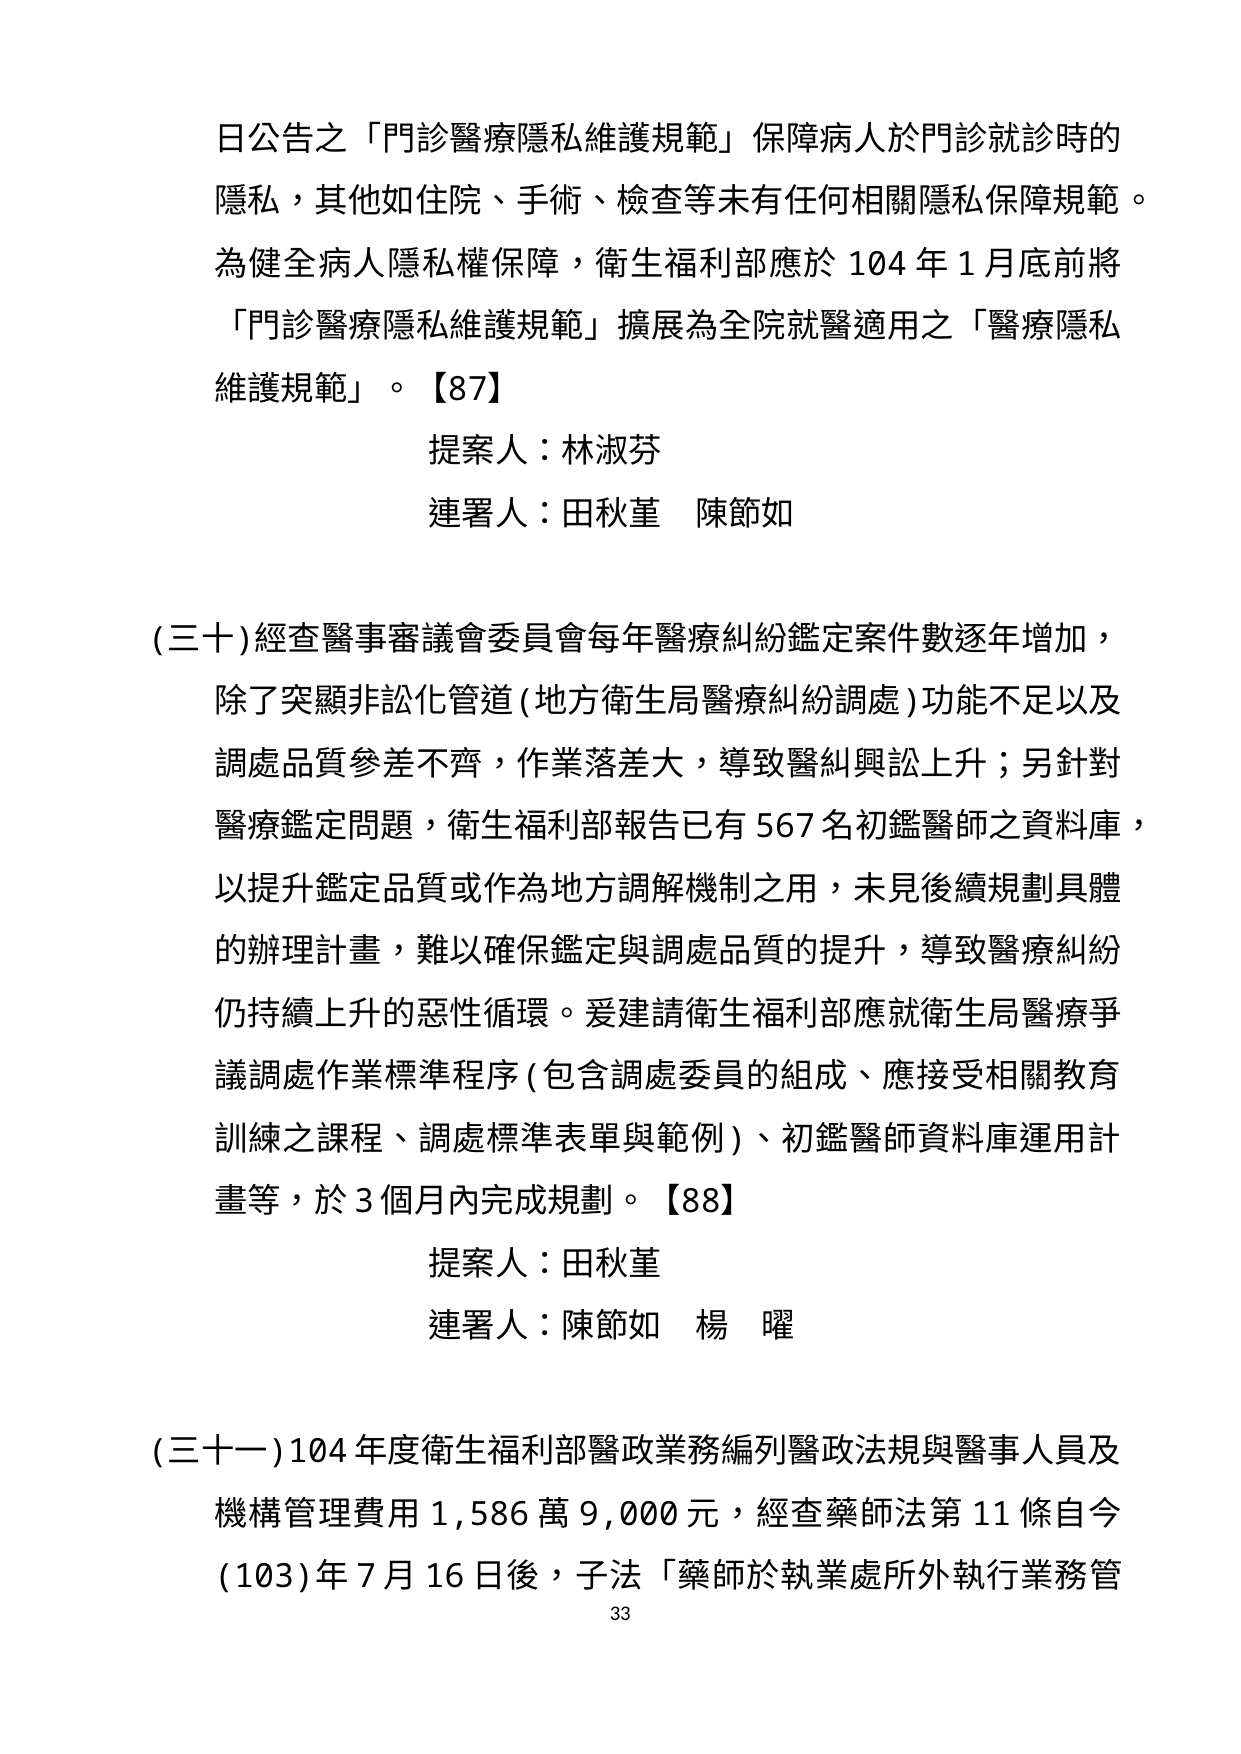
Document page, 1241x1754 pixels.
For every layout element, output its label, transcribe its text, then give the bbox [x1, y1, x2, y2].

text 連署人：田秋堇 陳節如 [151, 469, 1121, 532]
text (二十九)104年度衛生福利部編列醫政業務共計16億9,372萬4,000元，其中編列醫政法規與醫事人員及機構管理之預算，共計1,586萬9,000元。財團法人台灣醫療改革基金會屢屢接獲民眾投訴於就醫時隱私不保(如拍攝MRI時無更衣室、開刀時有實習生觀摩)，查目前僅有衛生福利部於98年9月10日公告之「門診醫療隱私維護規範」保障病人於門診就診時的隱私，其他如住院、手術、檢查等未有任何相關隱私保障規範。為健全病人隱私權保障，衛生福利部應於104年1月底前將「門診醫療隱私維護規範」擴展為全院就醫適用之「醫療隱私維護規範」。【87】 [148, 94, 1122, 407]
text 提案人：田秋堇 [151, 1219, 1121, 1282]
text (三十)經查醫事審議會委員會每年醫療糾紛鑑定案件數逐年增加，除了突顯非訟化管道(地方衛生局醫療糾紛調處)功能不足以及調處品質參差不齊，作業落差大，導致醫糾興訟上升；另針對醫療鑑定問題，衛生福利部報告已有567名初鑑醫師之資料庫，以提升鑑定品質或作為地方調解機制之用，未見後續規劃具體的辦理計畫，難以確保鑑定與調處品質的提升，導致醫療糾紛仍持續上升的惡性循環。爰建請衛生福利部應就衛生局醫療爭議調處作業標準程序(包含調處委員的組成、應接受相關教育訓練之課程、調處標準表單與範例)、初鑑醫師資料庫運用計畫等，於3個月內完成規劃。【88】 [148, 594, 1122, 1219]
text (三十一)104年度衛生福利部醫政業務編列醫政法規與醫事人員及機構管理費用1,586萬9,000元，經查藥師法第11條自今(103)年7月16日後，子法「藥師於執業處所外執行業務管 [148, 1407, 1122, 1594]
text 連署人：陳節如 楊 曜 [151, 1282, 1121, 1344]
text 提案人：林淑芬 [151, 407, 1121, 469]
